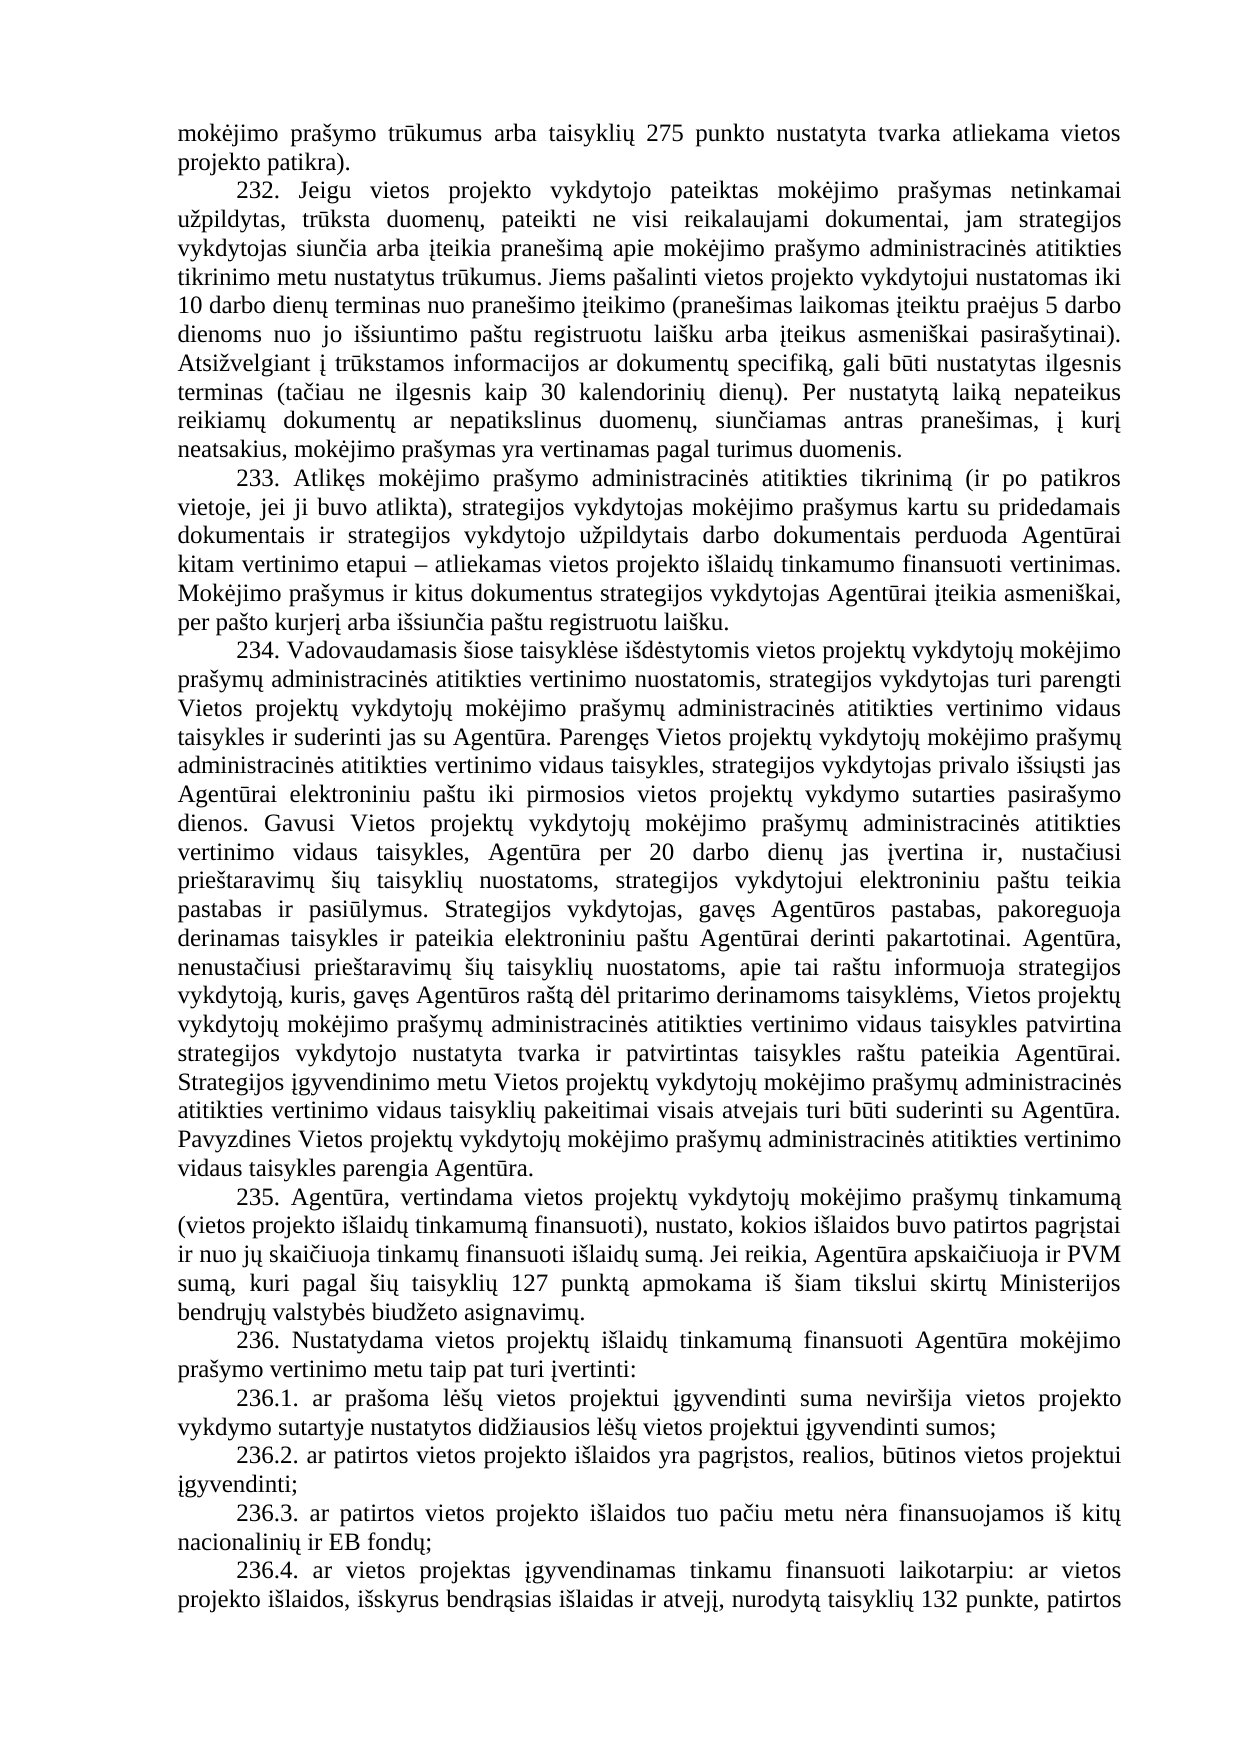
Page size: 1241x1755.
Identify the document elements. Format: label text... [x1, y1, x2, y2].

text 233. Atlikęs mokėjimo prašymo administracinės atitikties tikrinimą (ir po patikros vietoje, jei ji buvo atlikta), strategijos vykdytojas mokėjimo prašymus kartu su pridedamais dokumentais ir strategijos vykdytojo užpildytais darbo dokumentais perduoda Agentūrai kitam vertinimo etapui – atliekamas vietos projekto išlaidų tinkamumo finansuoti vertinimas. Mokėjimo prašymus ir kitus dokumentus strategijos vykdytojas Agentūrai įteikia asmeniškai, per pašto kurjerį arba išsiunčia paštu registruotu laišku. [177, 463, 1122, 636]
text mokėjimo prašymo trūkumus arba taisyklių 275 punkto nustatyta tvarka atliekama vietos projekto patikra). [177, 118, 1122, 176]
text 234. Vadovaudamasis šiose taisyklėse išdėstytomis vietos projektų vykdytojų mokėjimo prašymų administracinės atitikties vertinimo nuostatomis, strategijos vykdytojas turi parengti Vietos projektų vykdytojų mokėjimo prašymų administracinės atitikties vertinimo vidaus taisykles ir suderinti jas su Agentūra. Parengęs Vietos projektų vykdytojų mokėjimo prašymų administracinės atitikties vertinimo vidaus taisykles, strategijos vykdytojas privalo išsiųsti jas Agentūrai elektroniniu paštu iki pirmosios vietos projektų vykdymo sutarties pasirašymo dienos. Gavusi Vietos projektų vykdytojų mokėjimo prašymų administracinės atitikties vertinimo vidaus taisykles, Agentūra per 20 darbo dienų jas įvertina ir, nustačiusi prieštaravimų šių taisyklių nuostatoms, strategijos vykdytojui elektroniniu paštu teikia pastabas ir pasiūlymus. Strategijos vykdytojas, gavęs Agentūros pastabas, pakoreguoja derinamas taisykles ir pateikia elektroniniu paštu Agentūrai derinti pakartotinai. Agentūra, nenustačiusi prieštaravimų šių taisyklių nuostatoms, apie tai raštu informuoja strategijos vykdytoją, kuris, gavęs Agentūros raštą dėl pritarimo derinamoms taisyklėms, Vietos projektų vykdytojų mokėjimo prašymų administracinės atitikties vertinimo vidaus taisykles patvirtina strategijos vykdytojo nustatyta tvarka ir patvirtintas taisykles raštu pateikia Agentūrai. Strategijos įgyvendinimo metu Vietos projektų vykdytojų mokėjimo prašymų administracinės atitikties vertinimo vidaus taisyklių pakeitimai visais atvejais turi būti suderinti su Agentūra. Pavyzdines Vietos projektų vykdytojų mokėjimo prašymų administracinės atitikties vertinimo vidaus taisykles parengia Agentūra. [177, 636, 1122, 1182]
text 236.4. ar vietos projektas įgyvendinamas tinkamu finansuoti laikotarpiu: ar vietos projekto išlaidos, išskyrus bendrąsias išlaidas ir atvejį, nurodytą taisyklių 132 punkte, patirtos [177, 1556, 1122, 1613]
text 236.1. ar prašoma lėšų vietos projektui įgyvendinti suma neviršija vietos projekto vykdymo sutartyje nustatytos didžiausios lėšų vietos projektui įgyvendinti sumos; [177, 1383, 1122, 1441]
text 232. Jeigu vietos projekto vykdytojo pateiktas mokėjimo prašymas netinkamai užpildytas, trūksta duomenų, pateikti ne visi reikalaujami dokumentai, jam strategijos vykdytojas siunčia arba įteikia pranešimą apie mokėjimo prašymo administracinės atitikties tikrinimo metu nustatytus trūkumus. Jiems pašalinti vietos projekto vykdytojui nustatomas iki 10 darbo dienų terminas nuo pranešimo įteikimo (pranešimas laikomas įteiktu praėjus 5 darbo dienoms nuo jo išsiuntimo paštu registruotu laišku arba įteikus asmeniškai pasirašytinai). Atsižvelgiant į trūkstamos informacijos ar dokumentų specifiką, gali būti nustatytas ilgesnis terminas (tačiau ne ilgesnis kaip 30 kalendorinių dienų). Per nustatytą laiką nepateikus reikiamų dokumentų ar nepatikslinus duomenų, siunčiamas antras pranešimas, į kurį neatsakius, mokėjimo prašymas yra vertinamas pagal turimus duomenis. [177, 176, 1122, 463]
text 236. Nustatydama vietos projektų išlaidų tinkamumą finansuoti Agentūra mokėjimo prašymo vertinimo metu taip pat turi įvertinti: [177, 1326, 1122, 1383]
text 235. Agentūra, vertindama vietos projektų vykdytojų mokėjimo prašymų tinkamumą (vietos projekto išlaidų tinkamumą finansuoti), nustato, kokios išlaidos buvo patirtos pagrįstai ir nuo jų skaičiuoja tinkamų finansuoti išlaidų sumą. Jei reikia, Agentūra apskaičiuoja ir PVM sumą, kuri pagal šių taisyklių 127 punktą apmokama iš šiam tikslui skirtų Ministerijos bendrųjų valstybės biudžeto asignavimų. [177, 1182, 1122, 1326]
text 236.3. ar patirtos vietos projekto išlaidos tuo pačiu metu nėra finansuojamos iš kitų nacionalinių ir EB fondų; [177, 1498, 1122, 1556]
text 236.2. ar patirtos vietos projekto išlaidos yra pagrįstos, realios, būtinos vietos projektui įgyvendinti; [177, 1441, 1122, 1498]
